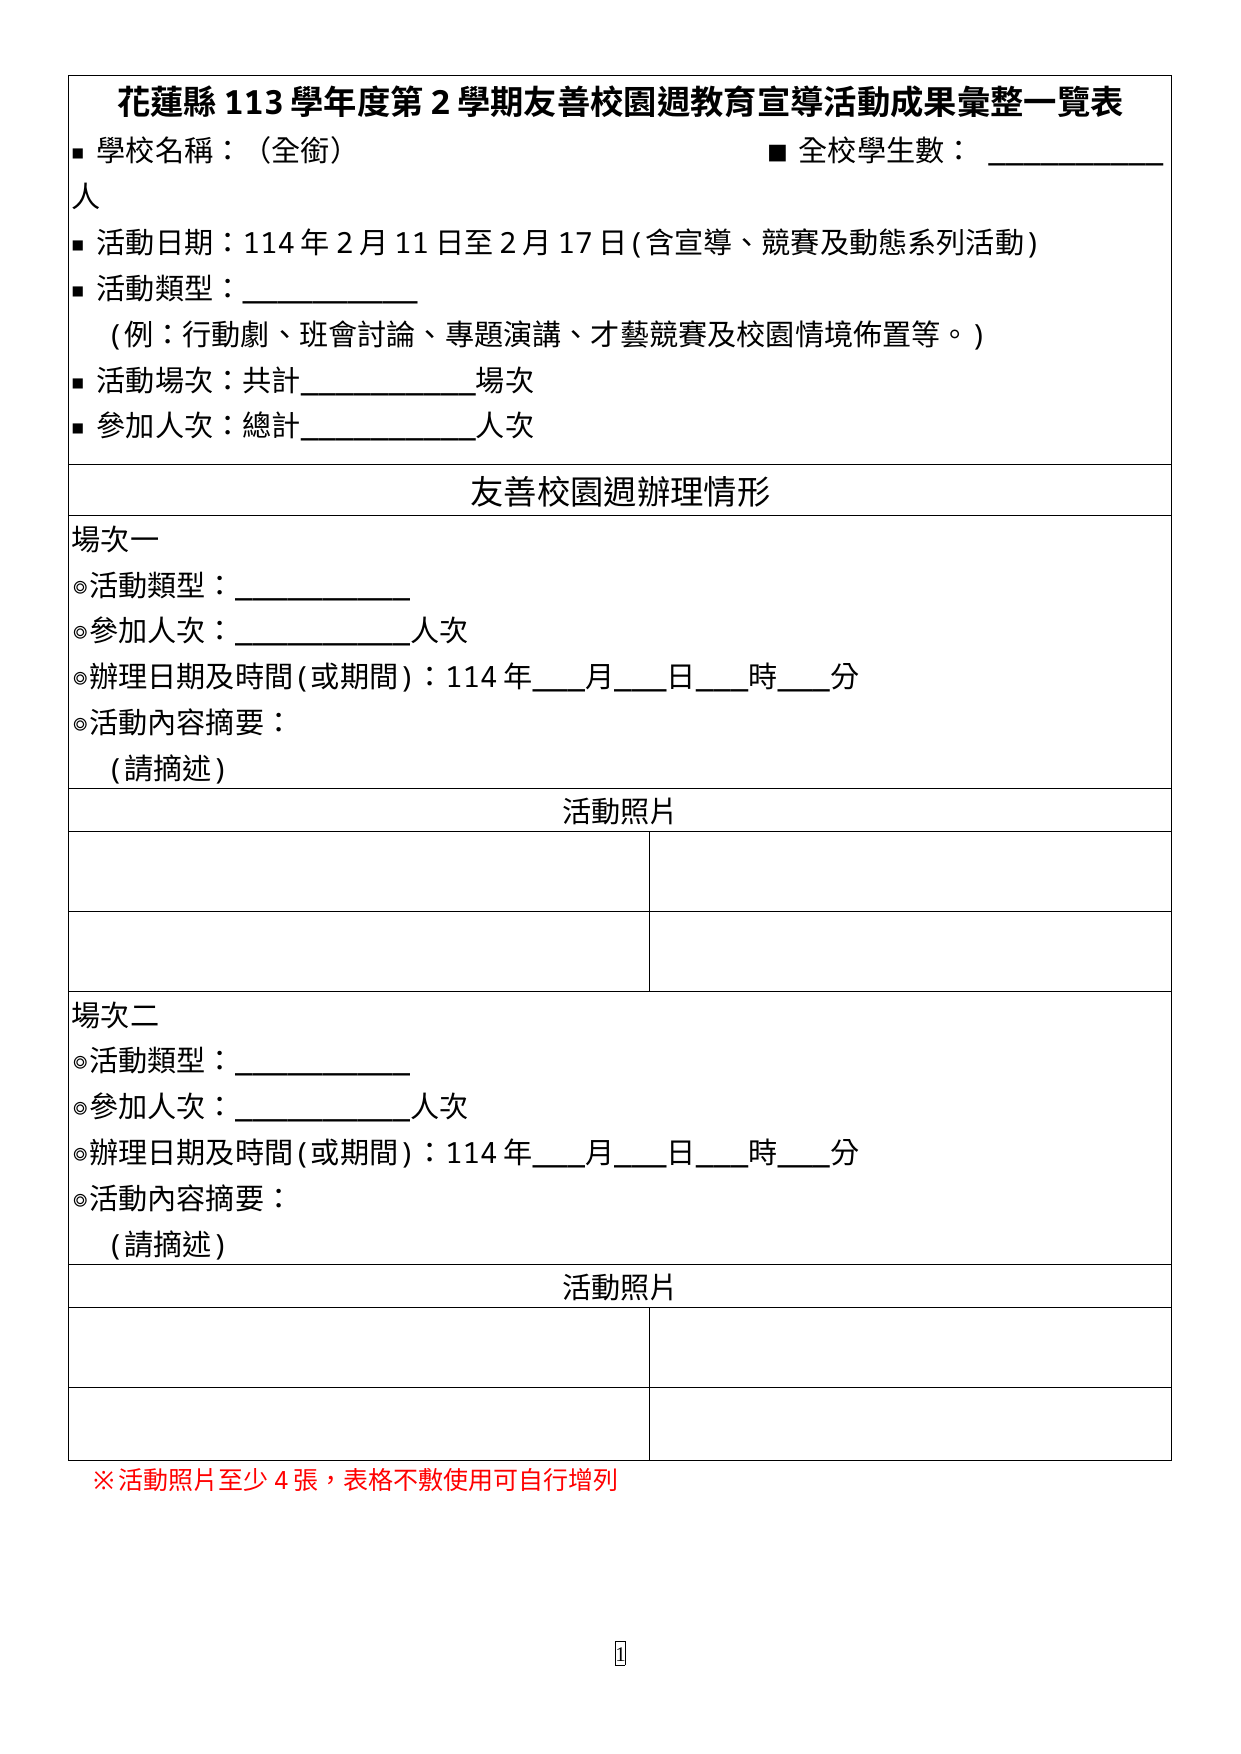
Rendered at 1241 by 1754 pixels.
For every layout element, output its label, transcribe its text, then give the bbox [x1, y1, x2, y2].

table_cell [650, 832, 1171, 911]
table_cell 場次二 ◎活動類型：__________ ◎參加人次：__________人次 ◎辦理日期及時間(或期間)：114年___月___日___時___分 ◎活動內容摘要： (請摘述) [69, 992, 1171, 1264]
table_cell [650, 1388, 1171, 1459]
table_cell 活動照片 [69, 1265, 1171, 1307]
table_cell [69, 1308, 649, 1387]
text ※活動照片至少4張，表格不敷使用可自行增列 [89, 1461, 1152, 1497]
table_cell 場次一 ◎活動類型：__________ ◎參加人次：__________人次 ◎辦理日期及時間(或期間)：114年___月___日___時___分 ◎活動內容摘要： (請摘述) [69, 516, 1171, 788]
table_cell [69, 1388, 649, 1459]
table_cell 友善校園週辦理情形 [69, 465, 1171, 515]
table_header 花蓮縣113學年度第2學期友善校園週教育宣導活動成果彙整一覽表 ■ 學校名稱：（全銜） ■ 全校學生數： __________人 ■ 活動日期：114年2月11日至2月17日(含宣導、競賽及動態系列活動) ■ 活動類型：__________ (例：行動劇、班會討論、專題演講、才藝競賽及校園情境佈置等。) ■ 活動場次：共計__________場次 ■ 參加人次：總計__________人次 [69, 76, 1171, 464]
table_cell [69, 912, 649, 991]
table_cell [650, 1308, 1171, 1387]
table_cell 活動照片 [69, 789, 1171, 831]
table_cell [69, 832, 649, 911]
table_cell [650, 912, 1171, 991]
